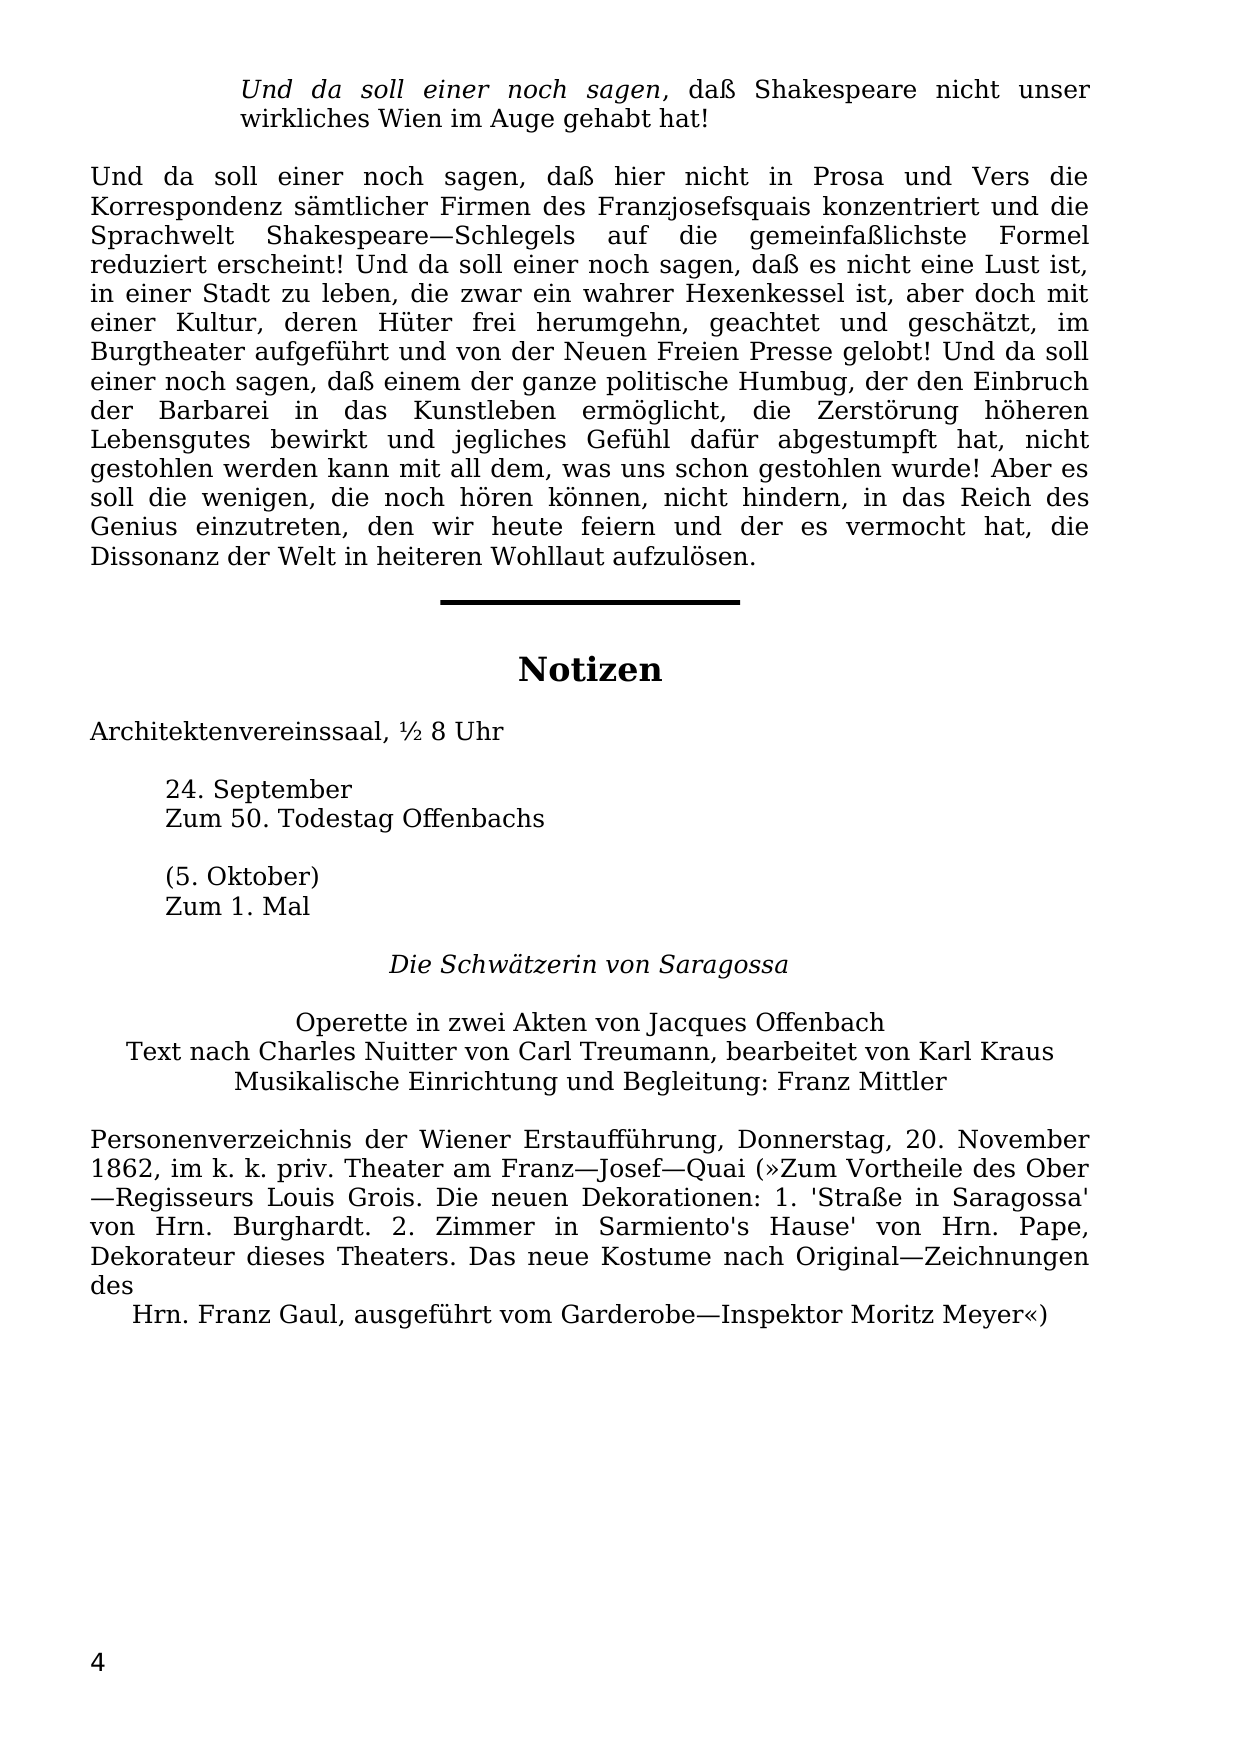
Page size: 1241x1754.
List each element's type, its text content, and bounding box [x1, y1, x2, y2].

text Die Schwätzerin von Saragossa [90, 950, 1091, 979]
text Musikalische Einrichtung und Begleitung: Franz Mittler [90, 1067, 1091, 1096]
text Zum 1. Mal [90, 892, 1091, 921]
text (5. Oktober) [90, 862, 1091, 892]
text Operette in zwei Akten von Jacques Offenbach [90, 1008, 1091, 1037]
text Personenverzeichnis der Wiener Erstaufführung, Donnerstag, 20. November 1862, im k. k. priv. Theater am Franz—Josef—Quai (»Zum Vortheile des Ober—Regisseurs Louis Grois. Die neuen Dekorationen: 1. 'Straße in Saragossa' von Hrn. Burghardt. 2. Zimmer in Sarmiento's Hause' von Hrn. Pape, Dekorateur dieses Theaters. Das neue Kostume nach Original—Zeichnungen des [90, 1125, 1091, 1300]
text Text nach Charles Nuitter von Carl Treumann, bearbeitet von Karl Kraus [90, 1037, 1091, 1067]
text Architektenvereinssaal, ½ 8 Uhr [90, 689, 1091, 746]
picture [440, 600, 741, 605]
text Zum 50. Todestag Offenbachs [90, 804, 1091, 833]
text Und da soll einer noch sagen, daß hier nicht in Prosa und Vers die Korrespondenz sämtlicher Firmen des Franzjosefsquais konzentriert und die Sprachwelt Shakespeare—Schlegels auf die gemeinfaßlichste Formel reduziert erscheint! Und da soll einer noch sagen, daß es nicht eine Lust ist, in einer Stadt zu leben, die zwar ein wahrer Hexenkessel ist, aber doch mit einer Kultur, deren Hüter frei herumgehn, geachtet und geschätzt, im Burgtheater aufgeführt und von der Neuen Freien Presse gelobt! Und da soll einer noch sagen, daß einem der ganze politische Humbug, der den Einbruch der Barbarei in das Kunstleben ermöglicht, die Zerstörung höheren Lebensgutes bewirkt und jegliches Gefühl dafür abgestumpft hat, nicht gestohlen werden kann mit all dem, was uns schon gestohlen wurde! Aber es soll die wenigen, die noch hören können, nicht hindern, in das Reich des Genius einzutreten, den wir heute feiern und der es vermocht hat, die Dissonanz der Welt in heiteren Wohllaut aufzulösen. [90, 162, 1091, 571]
text 24. September [90, 775, 1091, 804]
text Notizen [90, 626, 1091, 689]
text Hrn. Franz Gaul, ausgeführt vom Garderobe—Inspektor Moritz Meyer«) [90, 1300, 1091, 1329]
text Und da soll einer noch sagen, daß Shakespeare nicht unser wirkliches Wien im Auge gehabt hat! [240, 75, 1091, 133]
